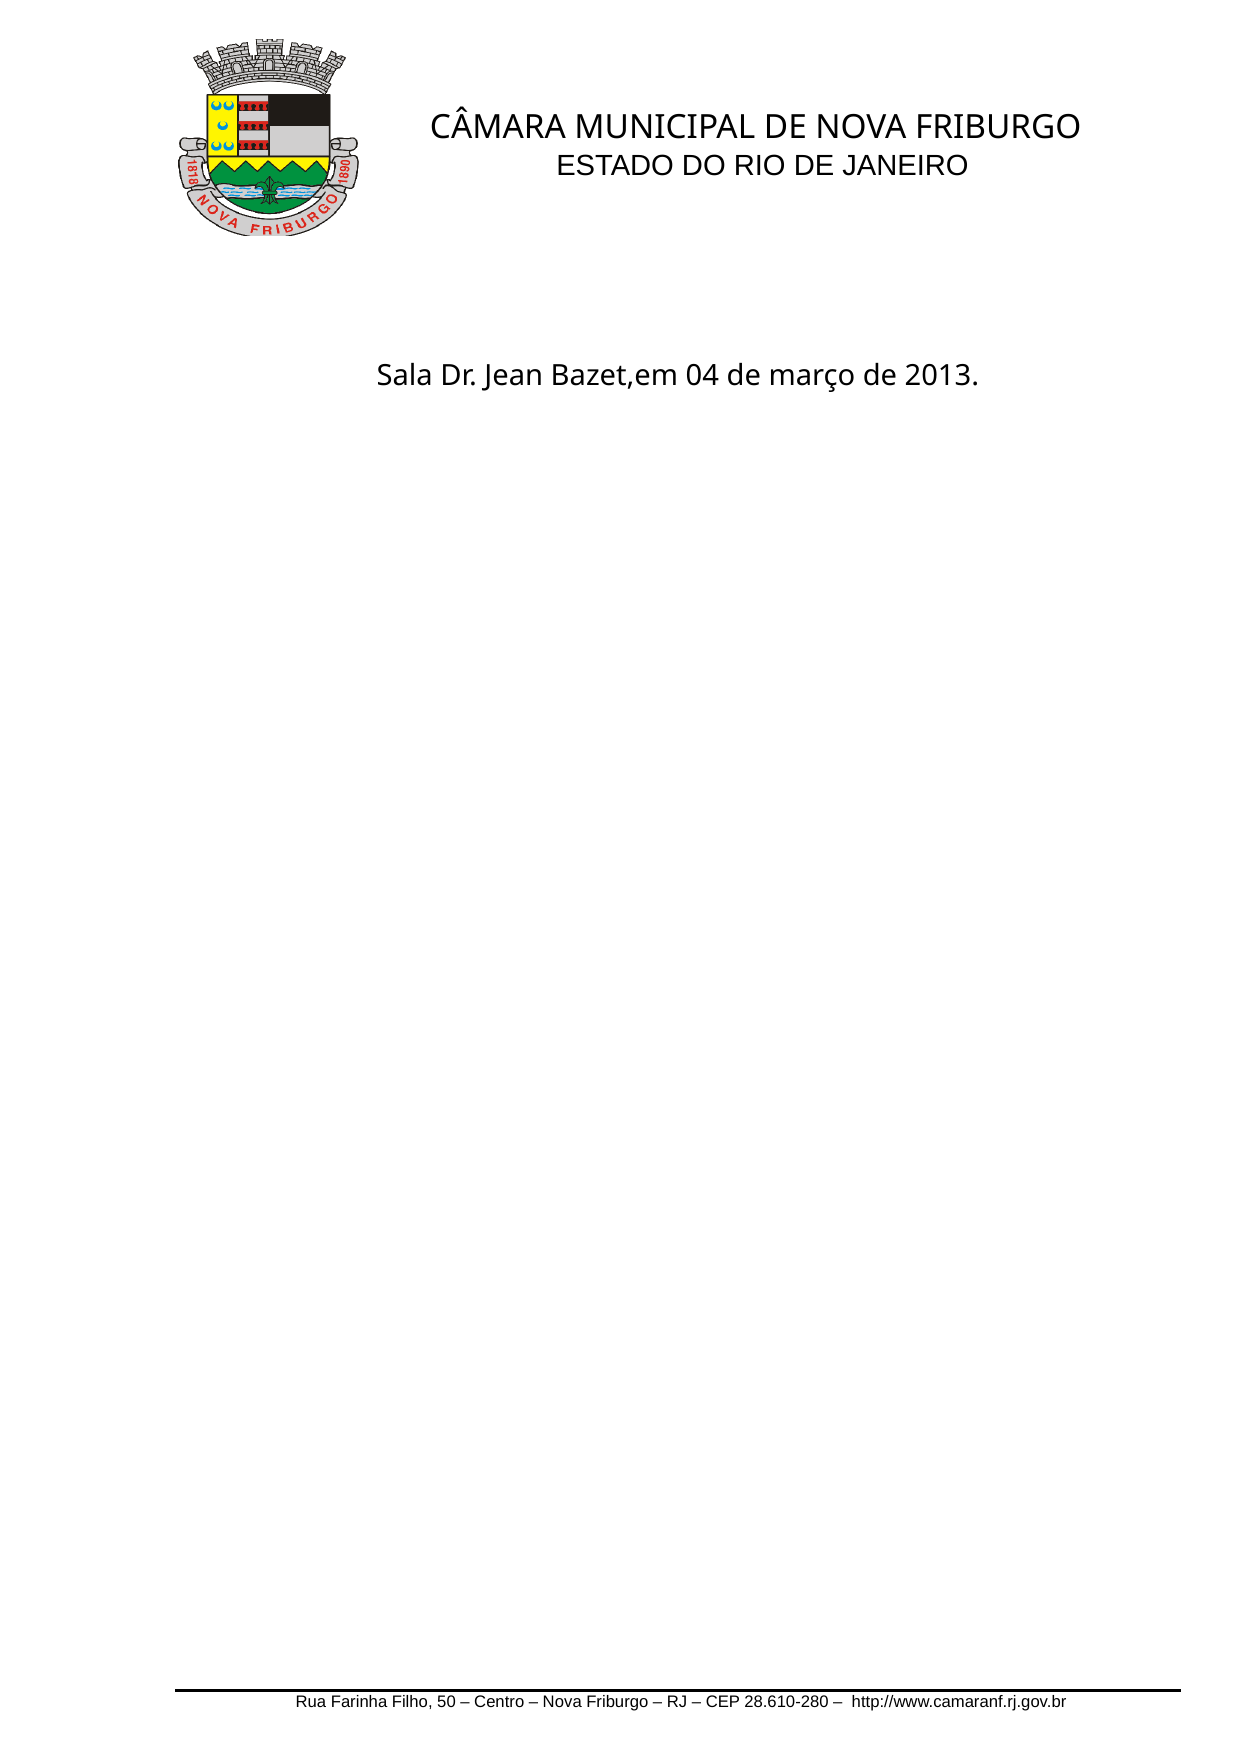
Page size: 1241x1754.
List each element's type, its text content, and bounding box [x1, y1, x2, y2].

text Sala Dr. Jean Bazet,em 04 de março de 2013. [175, 354, 1181, 394]
